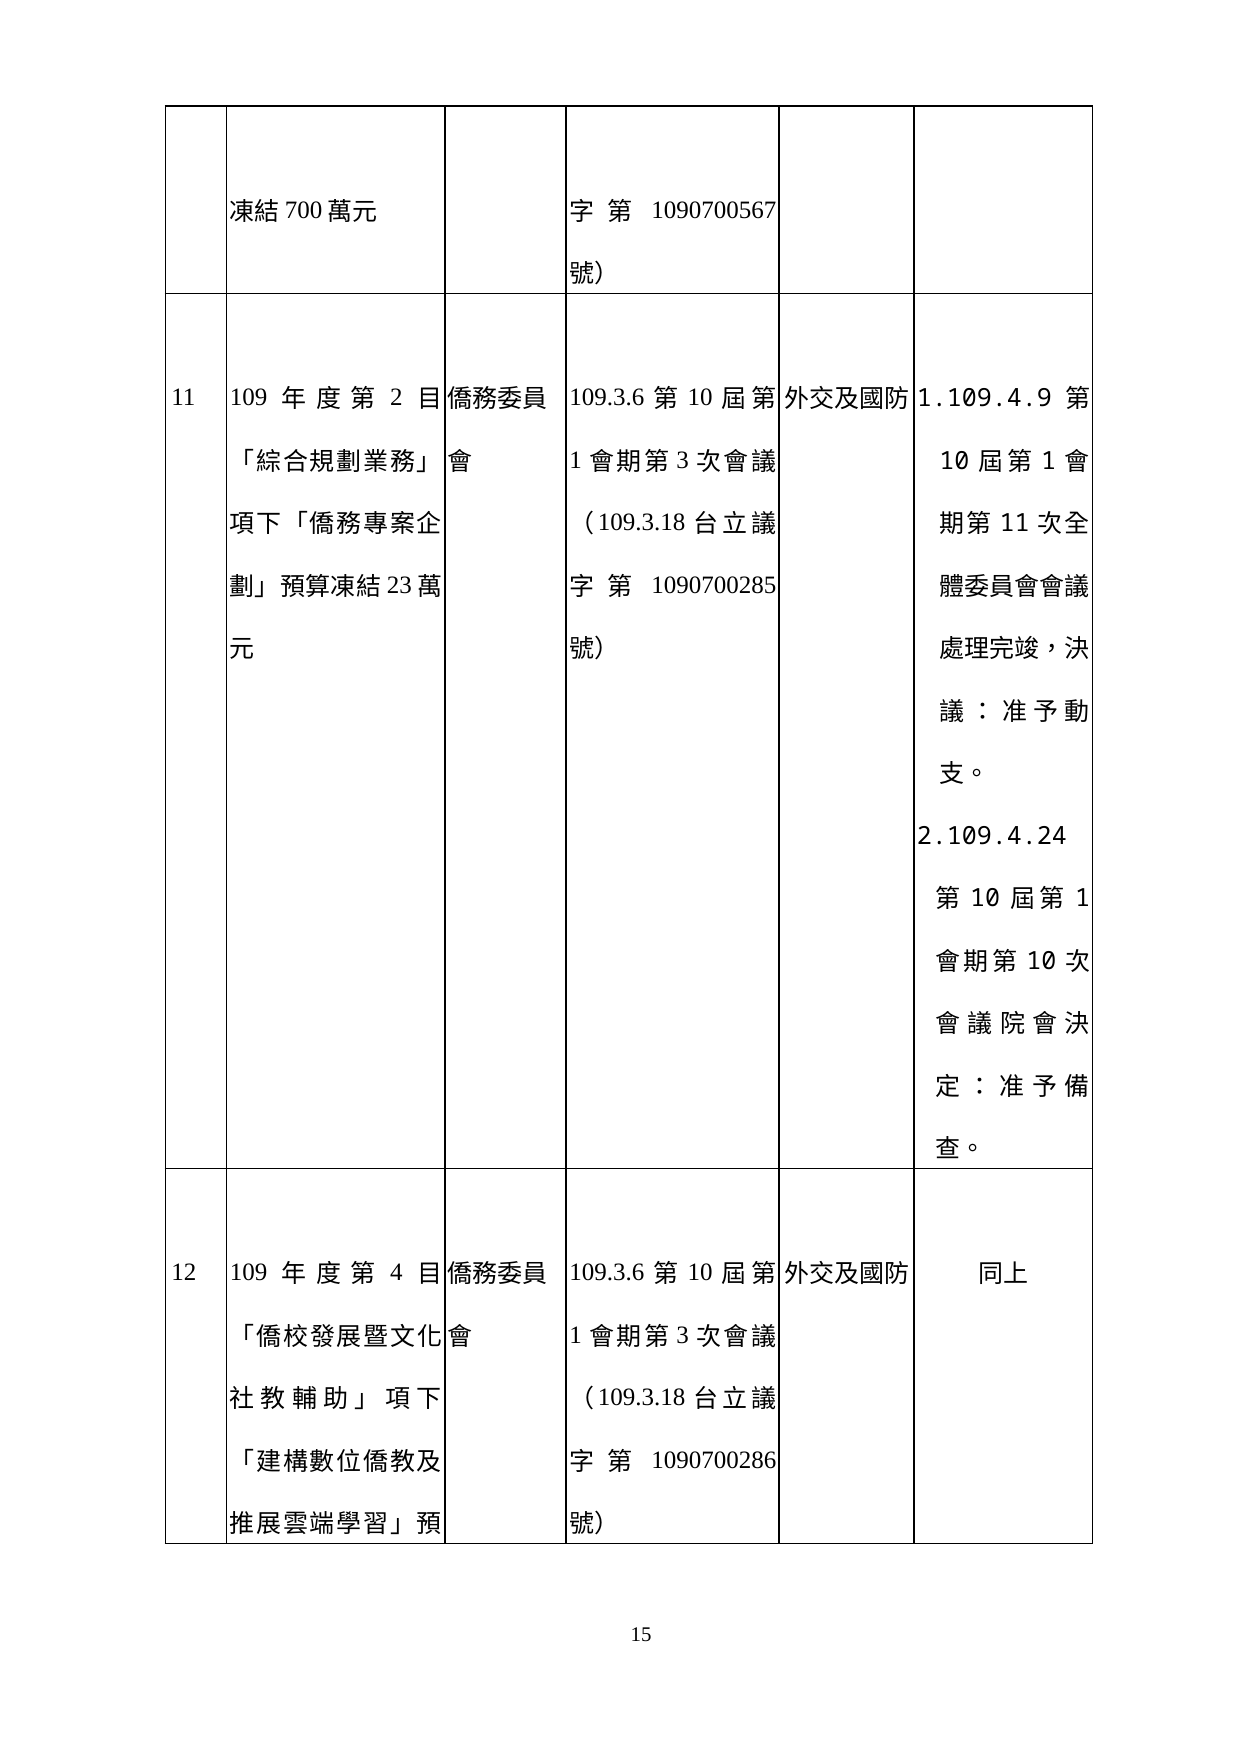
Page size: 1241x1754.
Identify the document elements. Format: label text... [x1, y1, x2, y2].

table_cell 外交及國防 [780, 1169, 913, 1543]
table_cell 字第1090700567號） [567, 107, 778, 293]
table_cell [446, 107, 565, 293]
table_cell 外交及國防 [780, 294, 913, 1168]
table_cell [915, 107, 1092, 293]
table_cell 109年度第4目「僑校發展暨文化社教輔助」項下「建構數位僑教及推展雲端學習」預 [227, 1169, 444, 1543]
table_cell 同上 [915, 1169, 1092, 1543]
table_cell [166, 107, 226, 293]
table_cell [166, 1169, 226, 1543]
table_cell 凍結700萬元 [227, 107, 444, 293]
table_cell 109.3.6第10屆第1會期第3次會議（109.3.18台立議字第1090700285號） [567, 294, 778, 1168]
table_cell 1.109.4.9第10屆第1會期第11次全體委員會會議處理完竣，決議：准予動支。 2.109.4.24第10屆第1會期第10次會議院會決定：准予備查。 [915, 294, 1092, 1168]
table_cell 僑務委員會 [446, 294, 565, 1168]
table_cell [780, 107, 913, 293]
table_cell 109年度第2目「綜合規劃業務」項下「僑務專案企劃」預算凍結23萬元 [227, 294, 444, 1168]
table_cell [166, 294, 226, 1168]
table_cell 109.3.6第10屆第1會期第3次會議（109.3.18台立議字第1090700286號） [567, 1169, 778, 1543]
table_cell 僑務委員會 [446, 1169, 565, 1543]
